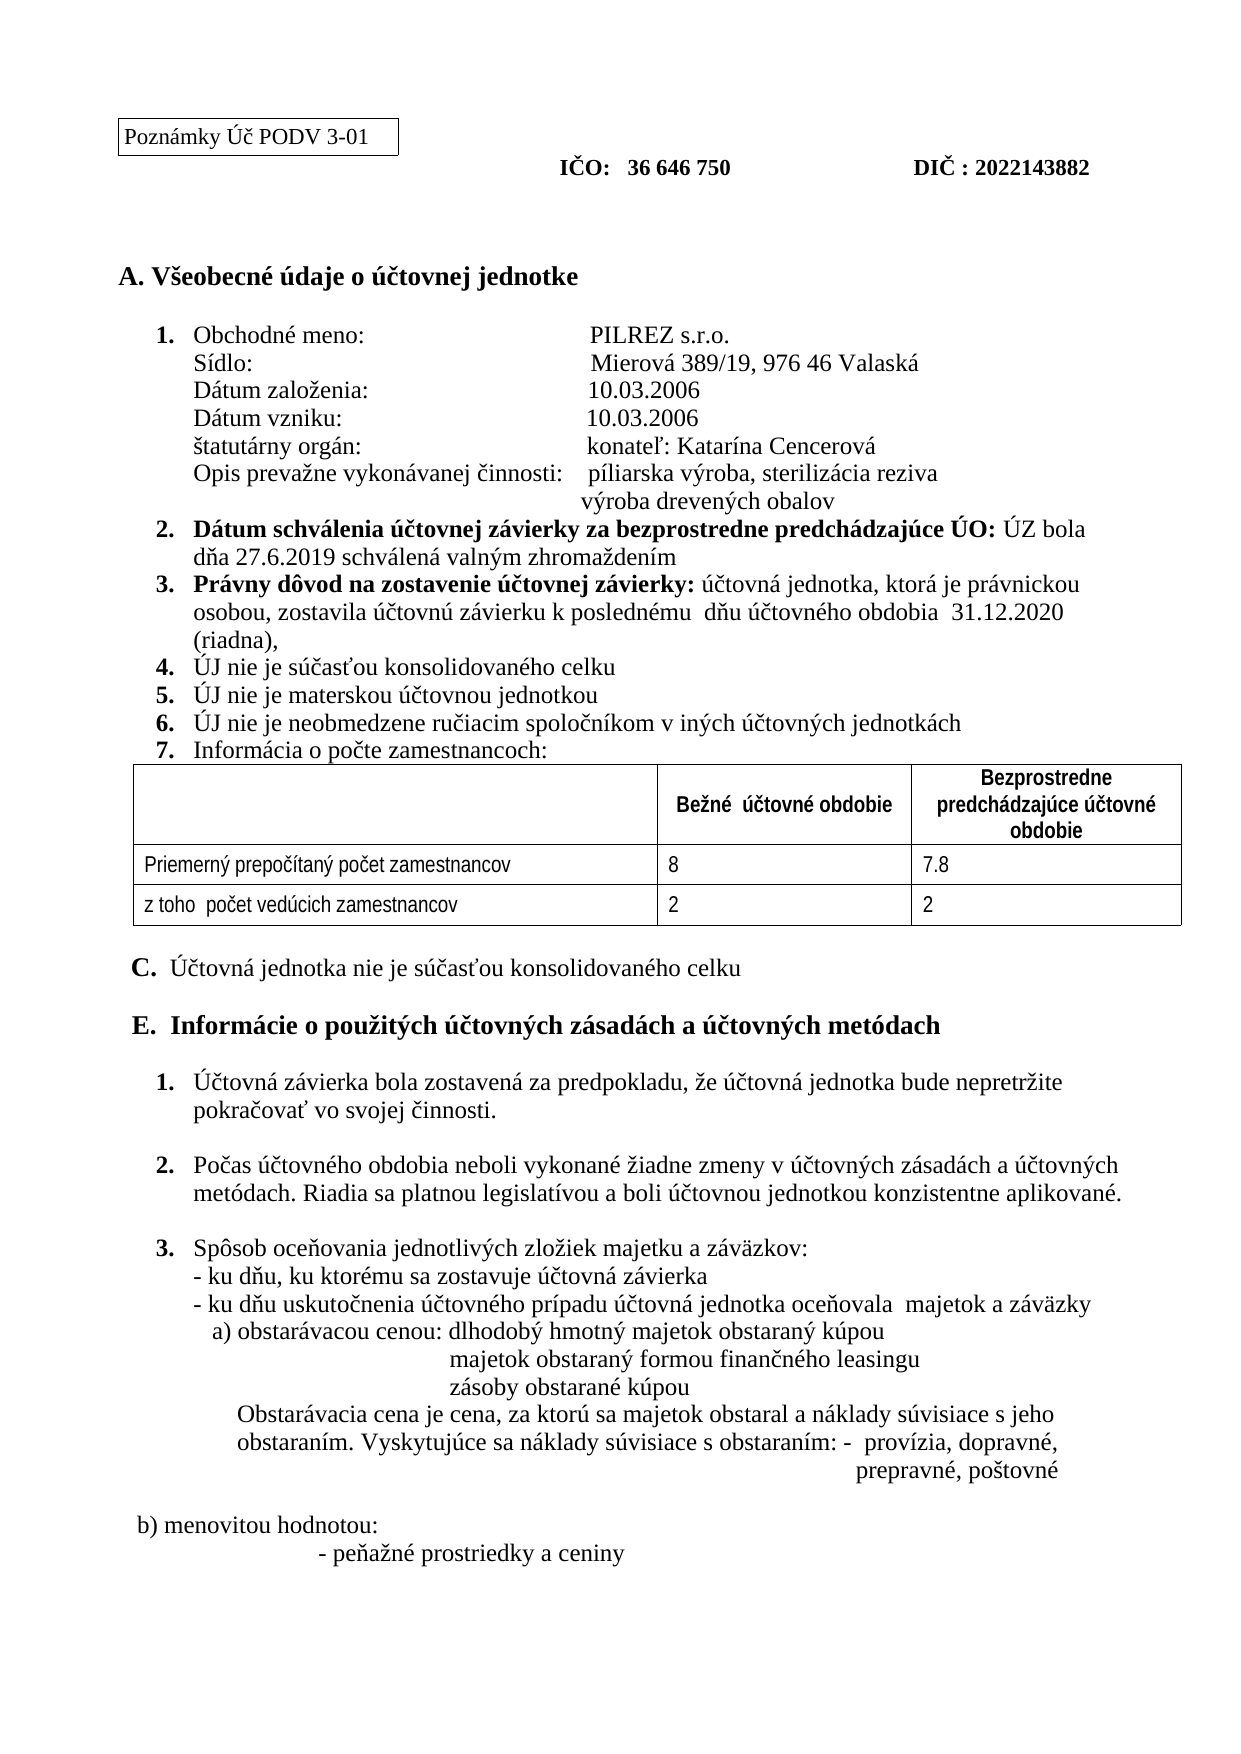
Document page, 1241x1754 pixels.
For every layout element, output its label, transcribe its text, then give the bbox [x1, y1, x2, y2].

list ÚJ nie je súčasťou konsolidovaného celku [156, 653, 1122, 681]
text a) obstarávacou cenou: dlhodobý hmotný majetok obstaraný kúpou [118, 1317, 1122, 1345]
text Obstarávacia cena je cena, za ktorú sa majetok obstaral a náklady súvisiace s jeho [118, 1401, 1122, 1428]
list Spôsob oceňovania jednotlivých zložiek majetku a záväzkov: [156, 1234, 1122, 1262]
text obstaraním. Vyskytujúce sa náklady súvisiace s obstaraním: - provízia, dopravné, [118, 1428, 1122, 1456]
list - ku dňu, ku ktorému sa zostavuje účtovná závierka [156, 1262, 1122, 1290]
text - peňažné prostriedky a ceniny [118, 1539, 1122, 1567]
table_cell Priemerný prepočítaný počet zamestnancov [134, 845, 657, 884]
table_cell 2 [912, 885, 1181, 925]
text b) menovitou hodnotou: [118, 1511, 1122, 1539]
table_cell z toho počet vedúcich zamestnancov [134, 885, 657, 925]
list Opis prevažne vykonávanej činnosti: píliarska výroba, sterilizácia reziva [156, 459, 1122, 487]
text výroba drevených obalov [118, 487, 1122, 515]
table_cell 8 [658, 845, 911, 884]
list Právny dôvod na zostavenie účtovnej závierky: účtovná jednotka, ktorá je právnickou osobou, zostavila účtovnú závierku k poslednému dňu účtovného obdobia 31.12.2020 (riadna), [156, 570, 1122, 653]
text prepravné, poštovné [118, 1456, 1122, 1484]
text - ku dňu uskutočnenia účtovného prípadu účtovná jednotka oceňovala majetok a záväzky [118, 1290, 1122, 1317]
text A. Všeobecné údaje o účtovnej jednotke [118, 261, 1122, 291]
list Počas účtovného obdobia neboli vykonané žiadne zmeny v účtovných zásadách a účtovných metódach. Riadia sa platnou legislatívou a boli účtovnou jednotkou konzistentne aplikované. [156, 1151, 1122, 1207]
list Dátum schválenia účtovnej závierky za bezprostredne predchádzajúce ÚO: ÚZ bola dňa 27.6.2019 schválená valným zhromaždením [156, 515, 1122, 570]
table_header [134, 765, 657, 843]
list Dátum vzniku: 10.03.2006 [156, 404, 1122, 432]
list Dátum založenia: 10.03.2006 [156, 376, 1122, 404]
list Sídlo: Mierová 389/19, 976 46 Valaská [156, 349, 1122, 376]
text majetok obstaraný formou finančného leasingu [118, 1345, 1122, 1373]
table_cell 7,8 [912, 845, 1181, 884]
list štatutárny orgán: konateľ: Katarína Cencerová [156, 432, 1122, 459]
list ÚJ nie je materskou účtovnou jednotkou [156, 681, 1122, 709]
table_cell 2 [658, 885, 911, 925]
text E. Informácie o použitých účtovných zásadách a účtovných metódach [118, 1010, 1122, 1040]
text 7. Informácia o počte zamestnancoch: [118, 737, 1122, 764]
text zásoby obstarané kúpou [118, 1373, 1122, 1401]
table_header Bezprostredne predchádzajúce účtovné obdobie [912, 765, 1181, 843]
list Účtovná závierka bola zostavená za predpokladu, že účtovná jednotka bude nepretržite pokračovať vo svojej činnosti. [156, 1068, 1122, 1123]
text C. Účtovná jednotka nie je súčasťou konsolidovaného celku [118, 953, 1122, 983]
list Obchodné meno: PILREZ s.r.o. [156, 321, 1122, 349]
list ÚJ nie je neobmedzene ručiacim spoločníkom v iných účtovných jednotkách [156, 709, 1122, 737]
table_header Bežné účtovné obdobie [658, 765, 911, 843]
